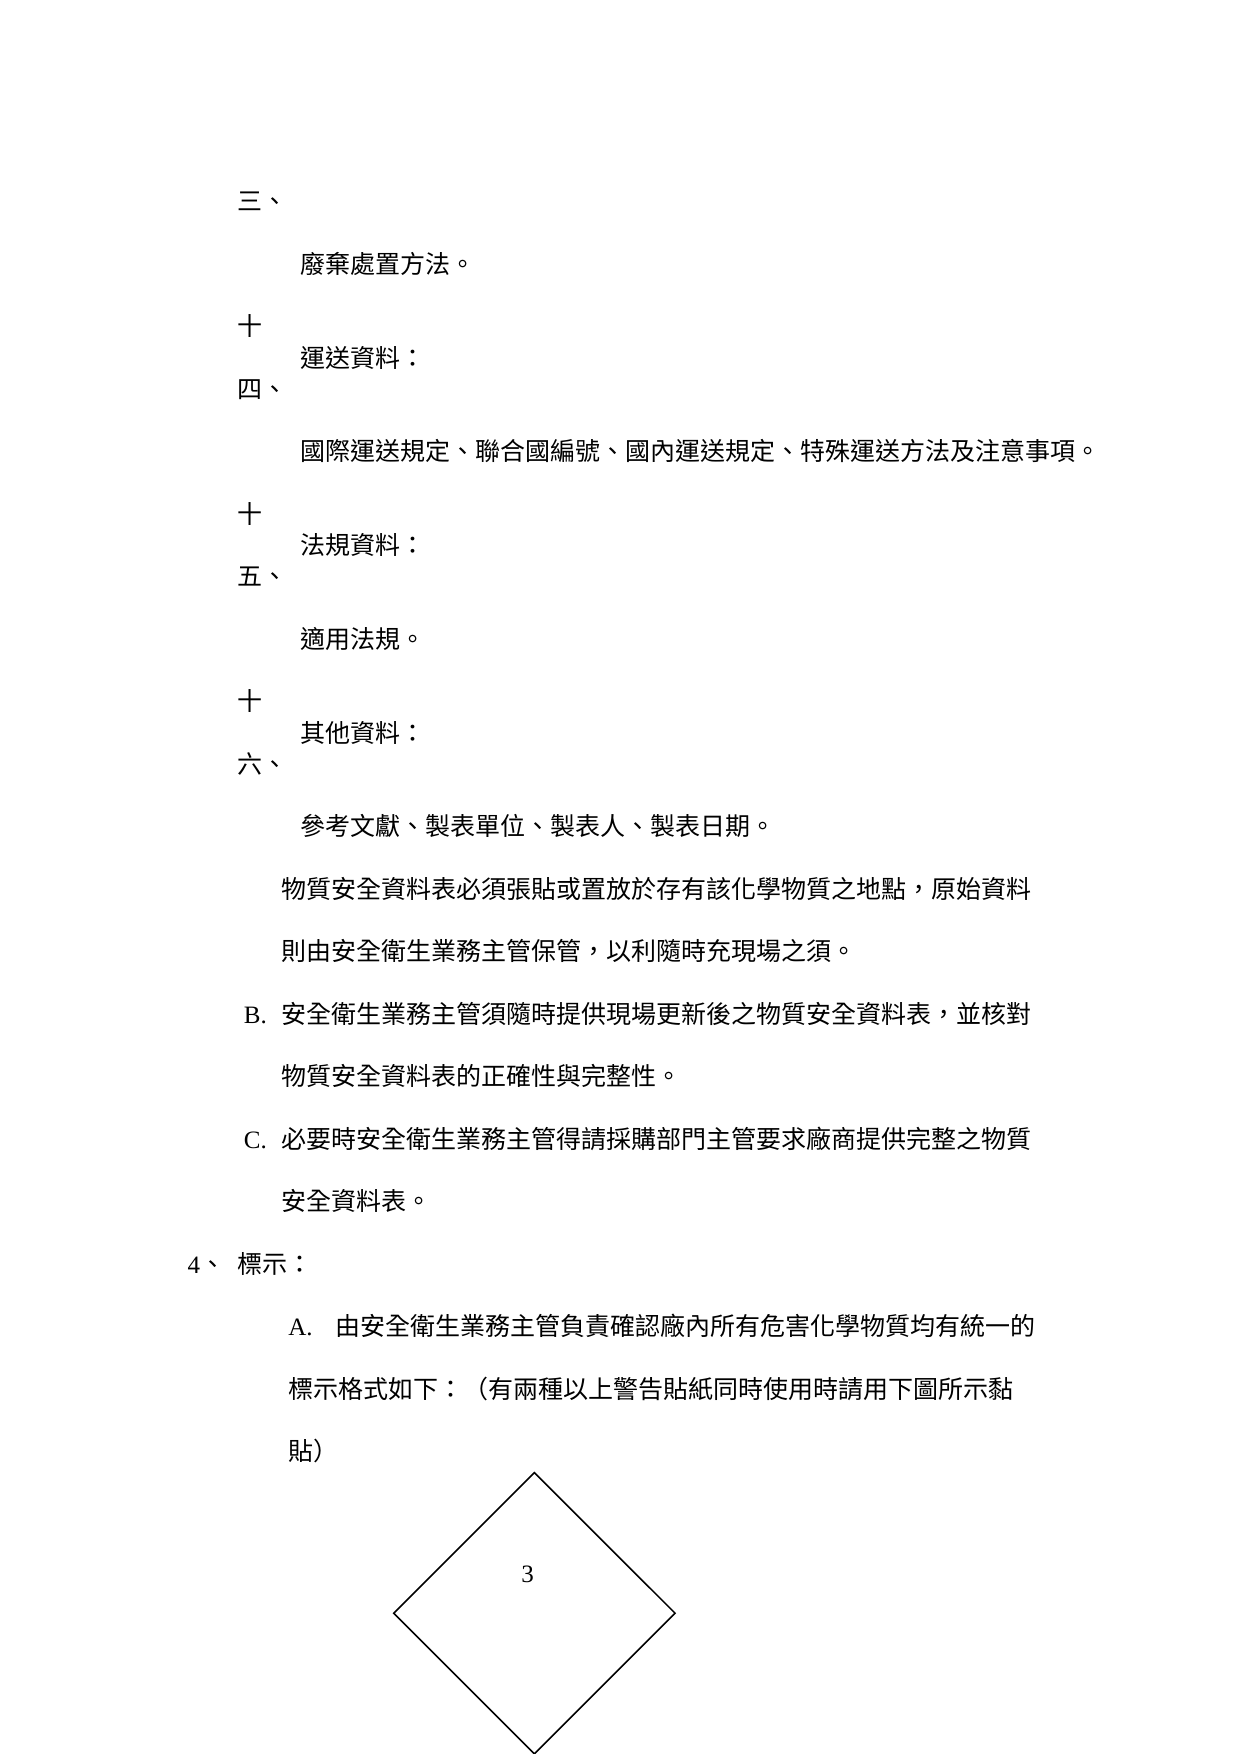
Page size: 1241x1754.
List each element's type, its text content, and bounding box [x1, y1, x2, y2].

table_cell 法規資料： [294, 471, 1169, 596]
list 標示： [187, 1221, 1053, 1283]
table_cell 十五、 [231, 471, 294, 596]
text 物質安全資料表必須張貼或置放於存有該化學物質之地點，原始資料則由安全衛生業務主管保管，以利隨時充現場之須。 [281, 846, 1053, 971]
table_cell [294, 158, 1169, 221]
list 必要時安全衛生業務主管得請採購部門主管要求廠商提供完整之物質安全資料表。 [244, 1096, 1053, 1221]
table_cell [231, 408, 294, 471]
table_cell 廢棄處置方法。 [294, 221, 1169, 283]
table_cell 適用法規。 [294, 596, 1169, 658]
table_cell [231, 596, 294, 658]
table_cell 三、 [231, 158, 294, 221]
table_cell [231, 221, 294, 283]
table_cell 參考文獻、製表單位、製表人、製表日期。 [294, 783, 1169, 846]
list 由安全衛生業務主管負責確認廠內所有危害化學物質均有統一的標示格式如下：（有兩種以上警告貼紙同時使用時請用下圖所示黏貼） [288, 1283, 1053, 1471]
text 3 [521, 1559, 547, 1588]
table_cell 其他資料： [294, 658, 1169, 783]
list 安全衛生業務主管須隨時提供現場更新後之物質安全資料表，並核對物質安全資料表的正確性與完整性。 [244, 971, 1053, 1096]
table_cell 運送資料： [294, 283, 1169, 408]
table_cell 十六、 [231, 658, 294, 783]
table_cell 十四、 [231, 283, 294, 408]
table_cell 國際運送規定、聯合國編號、國內運送規定、特殊運送方法及注意事項。 [294, 408, 1169, 471]
table_cell [231, 783, 294, 846]
